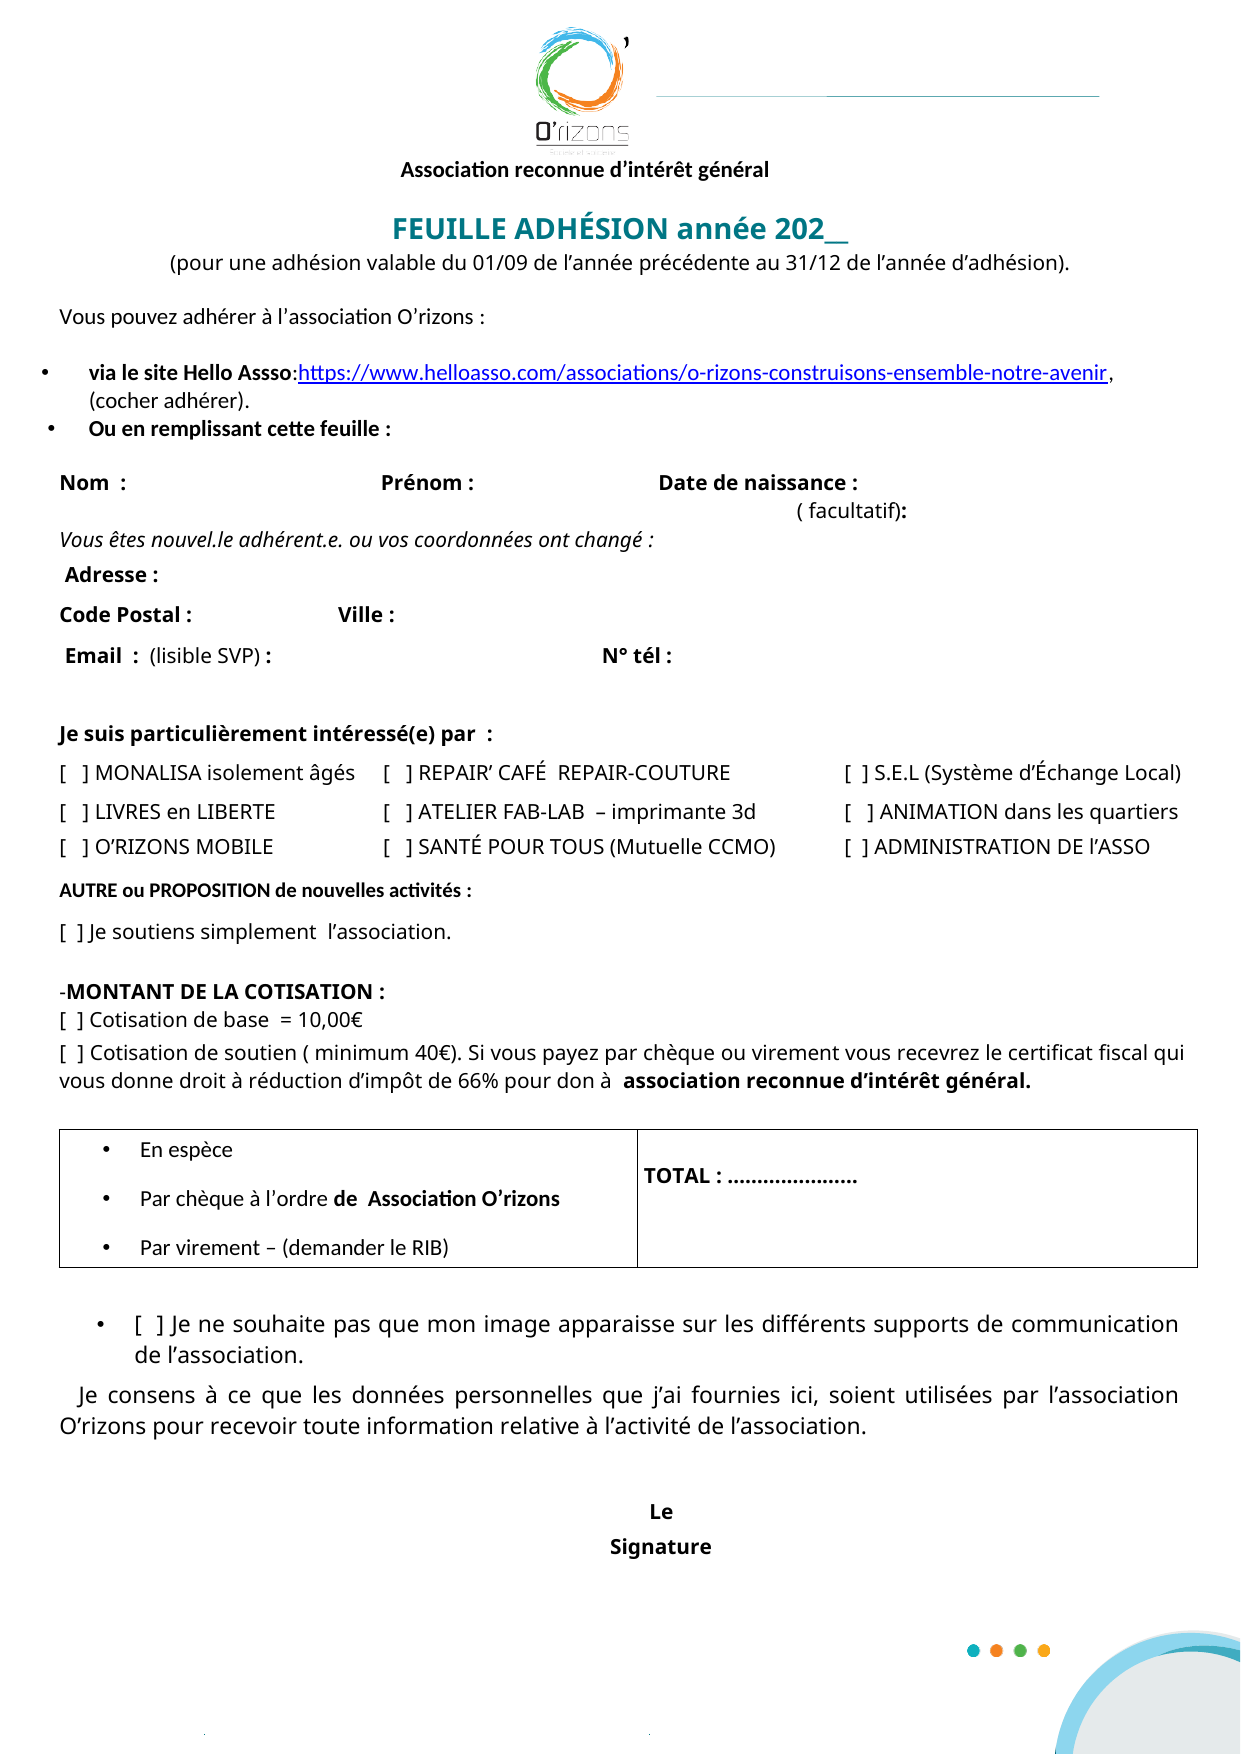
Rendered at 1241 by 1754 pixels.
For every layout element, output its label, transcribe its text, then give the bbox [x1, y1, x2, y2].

text Le [59, 1497, 1181, 1526]
text ( facultatif): [59, 497, 1181, 525]
text Code Postal : Ville : [59, 600, 1181, 629]
table_cell AUTRE ou PROPOSITION de nouvelles activités : [48, 865, 1196, 903]
text (pour une adhésion valable du 01/09 de l’année précédente au 31/12 de l’année d’adhésion). [59, 248, 1181, 277]
table_cell [ ] ADMINISTRATION DE l’ASSO [833, 832, 1196, 865]
text Adresse : [59, 560, 1181, 588]
list via le site Hello Assso:https://www.helloasso.com/associations/o-rizons-construisons-ensemble-notre-avenir, (cocher adhérer). [41, 358, 1181, 414]
text Vous êtes nouvel.le adhérent.e. ou vos coordonnées ont changé : [59, 525, 1181, 553]
text Je consens à ce que les données personnelles que j’ai fournies ici, soient utilisées par l’association O’rizons pour recevoir toute information relative à l’activité de l’association. [59, 1379, 1181, 1441]
table_cell [ ] SANTÉ POUR TOUS (Mutuelle CCMO) [372, 832, 833, 865]
table_cell [ ] ANIMATION dans les quartiers [833, 795, 1196, 832]
table_cell [ ] Je soutiens simplement l’association. [48, 903, 1196, 964]
table_cell [ ] LIVRES en LIBERTE [48, 795, 372, 832]
text Je suis particulièrement intéressé(e) par : [59, 719, 1181, 748]
text Nom : Prénom : Date de naissance : [59, 468, 1181, 497]
table_cell [ ] Cotisation de soutien ( minimum 40€). Si vous payez par chèque ou virement vous recevrez le certificat fiscal qui vous donne droit à réduction d’impôt de 66% pour don à association reconnue d’intérêt général. [48, 1038, 1199, 1129]
text FEUILLE ADHÉSION année 202__ [59, 208, 1181, 248]
table_header [ ] S.E.L (Système d’Échange Local) [833, 754, 1196, 795]
picture [967, 1644, 1050, 1657]
list Ou en remplissant cette feuille : [47, 414, 1181, 442]
table_header [458, 1005, 1199, 1038]
text Email : (lisible SVP) : N° tél : [59, 641, 1181, 669]
text Vous pouvez adhérer à l’association O’rizons : [59, 302, 1181, 330]
table_cell [ ] O’RIZONS MOBILE [48, 832, 372, 865]
table_header En espèce Par chèque à l’ordre de Association O’rizons Par virement – (demander le RIB) [60, 1130, 637, 1267]
table_header [ ] MONALISA isolement âgés [48, 754, 372, 795]
text Signature [502, 1532, 1181, 1561]
picture [535, 27, 629, 155]
table_header TOTAL : ……….………… [638, 1130, 1197, 1267]
text -MONTANT DE LA COTISATION : [59, 977, 1181, 1005]
list [ ] Je ne souhaite pas que mon image apparaisse sur les différents supports de communication de l’association. [97, 1308, 1181, 1370]
table_cell [ ] ATELIER FAB-LAB – imprimante 3d [372, 795, 833, 832]
table_header [ ] REPAIR’ CAFÉ REPAIR-COUTURE [372, 754, 833, 795]
table_header [ ] Cotisation de base = 10,00€ [48, 1005, 458, 1038]
